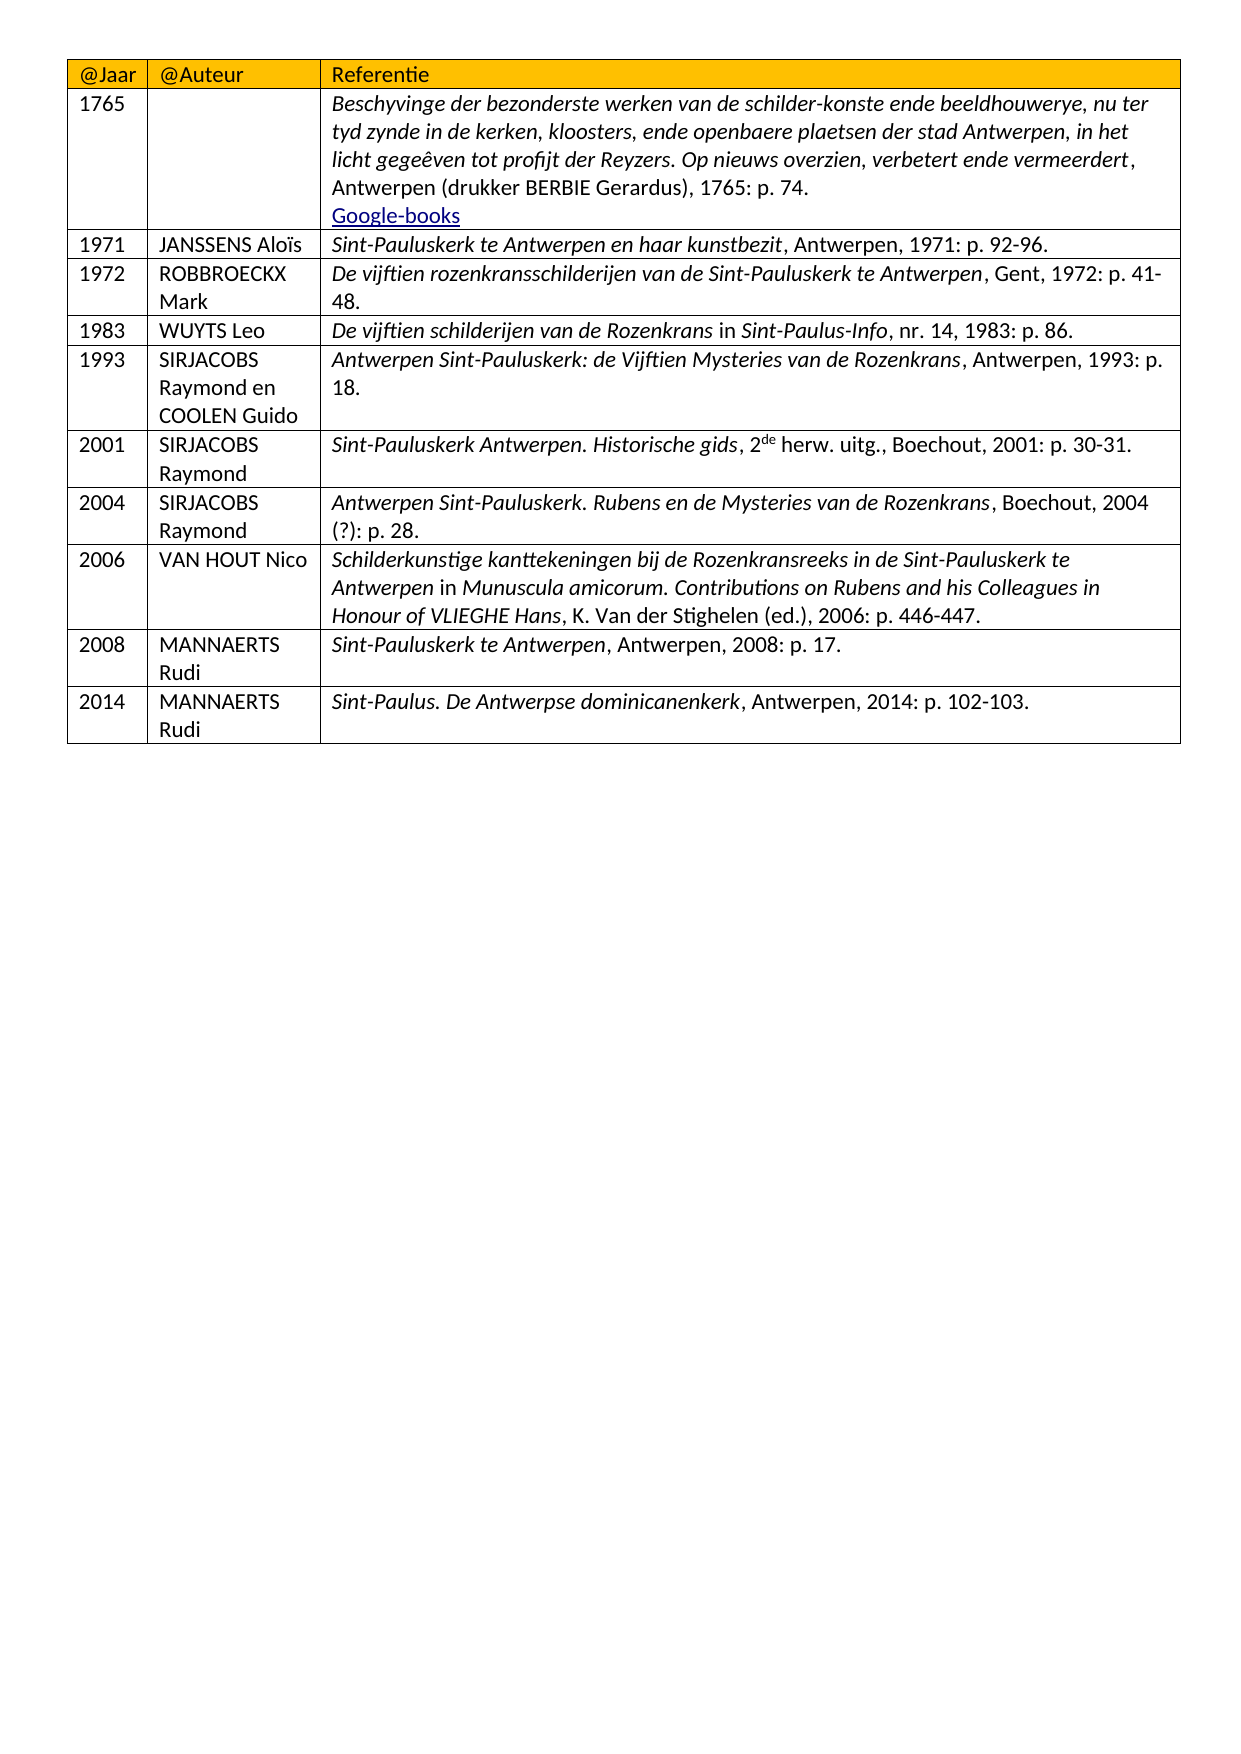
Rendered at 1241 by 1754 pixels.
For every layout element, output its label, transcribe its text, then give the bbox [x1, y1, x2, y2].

table_cell JANSSENS Aloïs [148, 230, 320, 258]
table_cell 2001 [68, 431, 147, 487]
table_header Referentie [321, 60, 1180, 88]
table_header @Auteur [148, 60, 320, 88]
table_cell 1993 [68, 346, 147, 429]
table_cell Sint-Pauluskerk te Antwerpen en haar kunstbezit, Antwerpen, 1971: p. 92-96. [321, 230, 1180, 258]
table_cell Schilderkunstige kanttekeningen bij de Rozenkransreeks in de Sint-Pauluskerk te Antwerpen in Munuscula amicorum. Contributions on Rubens and his Colleagues in Honour of VLIEGHE Hans, K. Van der Stighelen (ed.), 2006: p. 446-447. [321, 545, 1180, 629]
table_cell 1765 [68, 89, 147, 229]
table_cell [148, 89, 320, 229]
table_cell 2014 [68, 687, 147, 743]
table_cell 2006 [68, 545, 147, 629]
table_cell De vijftien rozenkransschilderijen van de Sint-Pauluskerk te Antwerpen, Gent, 1972: p. 41-48. [321, 259, 1180, 315]
table_cell SIRJACOBS Raymond en COOLEN Guido [148, 346, 320, 429]
table_cell SIRJACOBS Raymond [148, 488, 320, 544]
table_cell Antwerpen Sint-Pauluskerk. Rubens en de Mysteries van de Rozenkrans, Boechout, 2004 (?): p. 28. [321, 488, 1180, 544]
table_cell 1972 [68, 259, 147, 315]
table_cell 1971 [68, 230, 147, 258]
table_cell VAN HOUT Nico [148, 545, 320, 629]
table_cell Sint-Pauluskerk te Antwerpen, Antwerpen, 2008: p. 17. [321, 630, 1180, 686]
table_cell De vijftien schilderijen van de Rozenkrans in Sint-Paulus-Info, nr. 14, 1983: p. 86. [321, 316, 1180, 344]
table_cell Antwerpen Sint-Pauluskerk: de Vijftien Mysteries van de Rozenkrans, Antwerpen, 1993: p. 18. [321, 346, 1180, 429]
table_cell 1983 [68, 316, 147, 344]
table_cell Beschyvinge der bezonderste werken van de schilder-konste ende beeldhouwerye, nu ter tyd zynde in de kerken, kloosters, ende openbaere plaetsen der stad Antwerpen, in het licht gegeêven tot profijt der Reyzers. Op nieuws overzien, verbetert ende vermeerdert, Antwerpen (drukker BERBIE Gerardus), 1765: p. 74. Google-books [321, 89, 1180, 229]
table_cell MANNAERTS Rudi [148, 630, 320, 686]
table_cell 2008 [68, 630, 147, 686]
table_cell WUYTS Leo [148, 316, 320, 344]
table_cell SIRJACOBS Raymond [148, 431, 320, 487]
table_cell Sint-Paulus. De Antwerpse dominicanenkerk, Antwerpen, 2014: p. 102-103. [321, 687, 1180, 743]
table_cell MANNAERTS Rudi [148, 687, 320, 743]
table_header @Jaar [68, 60, 147, 88]
table_cell ROBBROECKX Mark [148, 259, 320, 315]
table_cell 2004 [68, 488, 147, 544]
table_cell Sint-Pauluskerk Antwerpen. Historische gids, 2de herw. uitg., Boechout, 2001: p. 30-31. [321, 431, 1180, 487]
